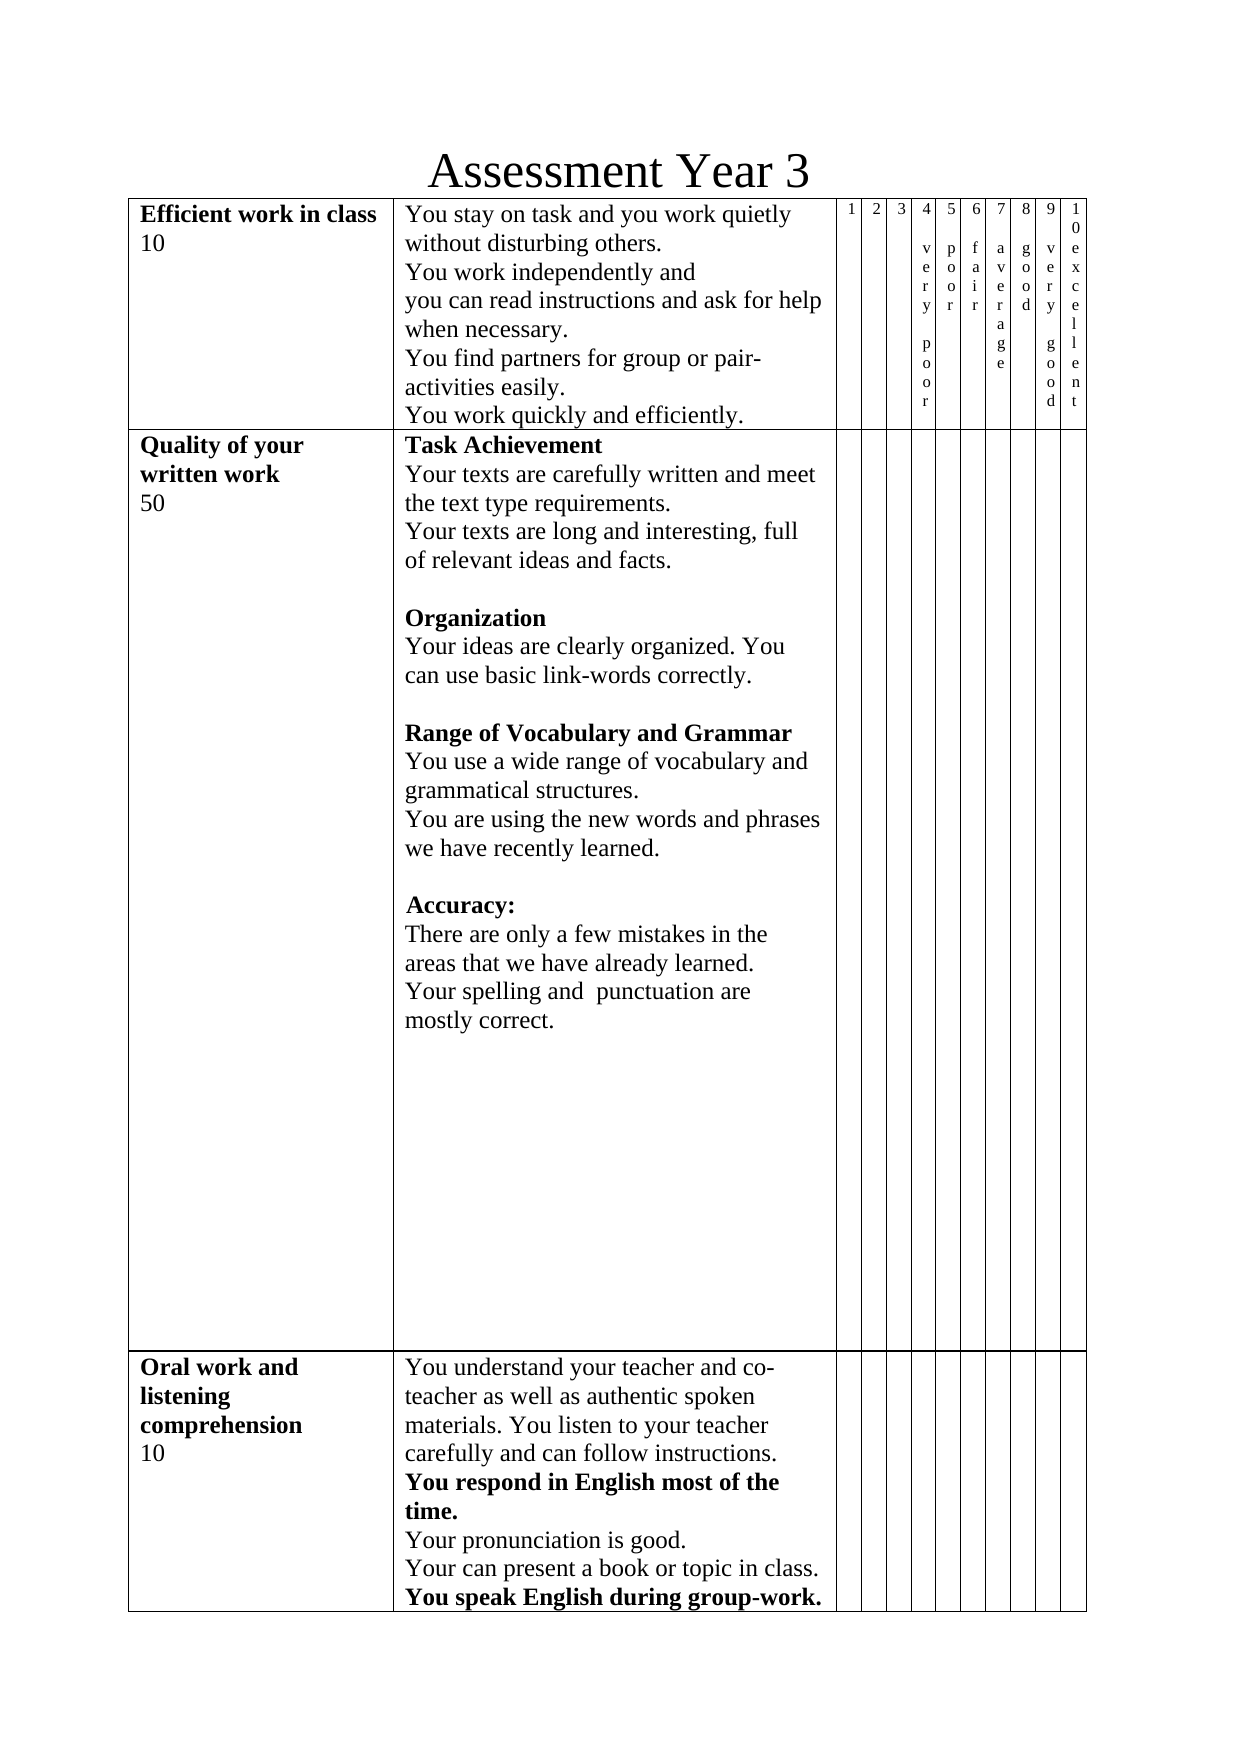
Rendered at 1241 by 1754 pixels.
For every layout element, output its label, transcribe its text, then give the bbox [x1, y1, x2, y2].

text Assessment Year 3 [141, 141, 1097, 198]
table_header 2 [862, 199, 886, 429]
table_cell [961, 430, 985, 1350]
table_header 7 average [986, 199, 1010, 429]
table_header 8 good [1011, 199, 1035, 429]
table_header [936, 1352, 960, 1611]
table_header [887, 1352, 911, 1611]
table_header [961, 1352, 985, 1611]
table_header [1011, 1352, 1035, 1611]
table_cell [986, 430, 1010, 1350]
table_header Efficient work in class 10 [129, 199, 393, 429]
table_cell [912, 430, 935, 1350]
table_cell [936, 430, 960, 1350]
table_header [912, 1352, 935, 1611]
table_header 10 excellent [1061, 199, 1086, 429]
table_cell [1036, 430, 1060, 1350]
table_header 5 poor [936, 199, 960, 429]
table_header [1061, 1352, 1086, 1611]
table_cell [1061, 430, 1086, 1350]
table_header You understand your teacher and co-teacher as well as authentic spoken materials. You listen to your teacher carefully and can follow instructions. You respond in English most of the time. Your pronunciation is good. Your can present a book or topic in class. You speak English during group-work. [394, 1352, 836, 1611]
table_cell [837, 430, 861, 1350]
table_cell Task Achievement Your texts are carefully written and meet the text type requirements. Your texts are long and interesting, full of relevant ideas and facts. Organization Your ideas are clearly organized. You can use basic link-words correctly. Range of Vocabulary and Grammar You use a wide range of vocabulary and grammatical structures. You are using the new words and phrases we have recently learned. Accuracy: There are only a few mistakes in the areas that we have already learned. Your spelling and punctuation are mostly correct. [394, 430, 836, 1350]
table_cell [1011, 430, 1035, 1350]
table_cell [887, 430, 911, 1350]
table_header You stay on task and you work quietly without disturbing others. You work independently and you can read instructions and ask for help when necessary. You find partners for group or pair-activities easily. You work quickly and efficiently. [394, 199, 836, 429]
table_cell Quality of your written work 50 [129, 430, 393, 1350]
table_header 4 very poor [912, 199, 935, 429]
table_cell [862, 430, 886, 1350]
table_header [862, 1352, 886, 1611]
table_header 1 [837, 199, 861, 429]
table_header 9 very good [1036, 199, 1060, 429]
table_header [1036, 1352, 1060, 1611]
table_header [837, 1352, 861, 1611]
table_header 3 [887, 199, 911, 429]
table_header 6 fair [961, 199, 985, 429]
table_header Oral work and listening comprehension 10 [129, 1352, 393, 1611]
table_header [986, 1352, 1010, 1611]
